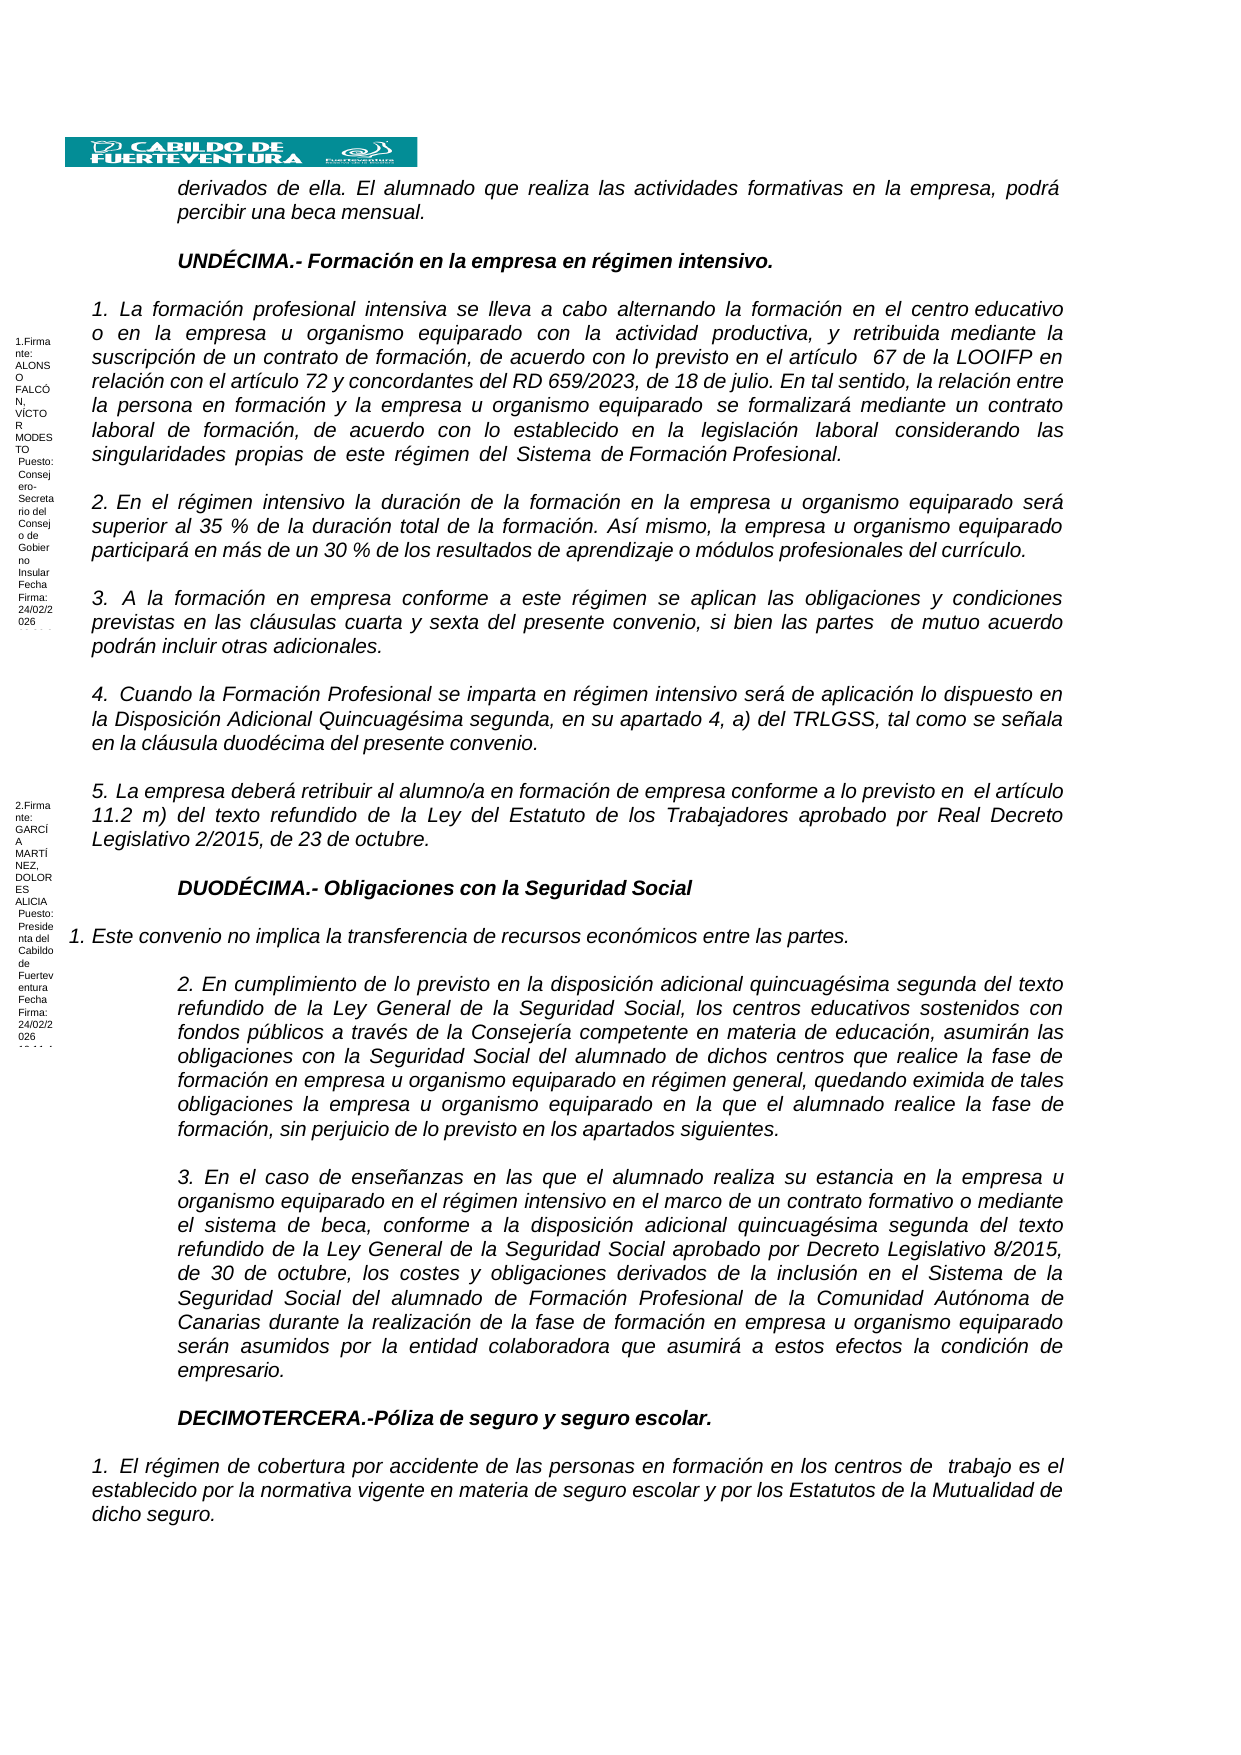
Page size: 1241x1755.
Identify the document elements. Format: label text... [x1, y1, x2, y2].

subtitle DECIMOTERCERA.-Póliza de seguro y seguro escolar. [177, 1406, 1151, 1430]
text [13, 798, 54, 1046]
picture [65, 137, 418, 167]
text Puesto: Consejero-Secretario del Consejo de Gobierno Insular Fecha Firma: 24/02/2026 09:30:00 [18, 456, 54, 629]
list En el régimen intensivo la duración de la formación en la empresa u organismo equiparado será superior al 35 % de la duración total de la formación. Así mismo, la empresa u organismo equiparado participará en más de un 30 % de los resultados de aprendizaje o módulos profesionales del currículo. [92, 489, 1064, 562]
list En cumplimiento de lo previsto en la disposición adicional quincuagésima segunda del texto refundido de la Ley General de la Seguridad Social, los centros educativos sostenidos con fondos públicos a través de la Consejería competente en materia de educación, asumirán las obligaciones con la Seguridad Social del alumnado de dichos centros que realice la fase de formación en empresa u organismo equiparado en régimen general, quedando eximida de tales obligaciones la empresa u organismo equiparado en la que el alumnado realice la fase de formación, sin perjuicio de lo previsto en los apartados siguientes. [177, 971, 1064, 1141]
subtitle UNDÉCIMA.- Formación en la empresa en régimen intensivo. [177, 249, 1151, 273]
text [13, 333, 54, 629]
text derivados de ella. El alumnado que realiza las actividades formativas en la empresa, podrá percibir una beca mensual. [177, 176, 1126, 224]
text 2.Firmante: GARCÍA MARTÍNEZ, DOLORES ALICIA [15, 800, 54, 908]
list Cuando la Formación Profesional se imparta en régimen intensivo será de aplicación lo dispuesto en la Disposición Adicional Quincuagésima segunda, en su apartado 4, a) del TRLGSS, tal como se señala en la cláusula duodécima del presente convenio. [92, 682, 1064, 755]
picture [364, 1704, 984, 1725]
list Este convenio no implica la transferencia de recursos económicos entre las partes. [68, 923, 1151, 948]
list La formación profesional intensiva se lleva a cabo alternando la formación en el centro educativo o en la empresa u organismo equiparado con la actividad productiva, y retribuida mediante la suscripción de un contrato de formación, de acuerdo con lo previsto en el artículo 67 de la LOOIFP en relación con el artículo 72 y concordantes del RD 659/2023, de 18 de julio. En tal sentido, la relación entre la persona en formación y la empresa u organismo equiparado se formalizará mediante un contrato laboral de formación, de acuerdo con lo establecido en la legislación laboral considerando las singularidades propias de este régimen del Sistema de Formación Profesional. [92, 297, 1064, 466]
text Puesto: Presidenta del Cabildo de Fuerteventura Fecha Firma: 24/02/2026 10:11:41 [18, 908, 54, 1046]
list La empresa deberá retribuir al alumno/a en formación de empresa conforme a lo previsto en el artículo 11.2 m) del texto refundido de la Ley del Estatuto de los Trabajadores aprobado por Real Decreto Legislativo 2/2015, de 23 de octubre. [92, 779, 1064, 851]
list El régimen de cobertura por accidente de las personas en formación en los centros de trabajo es el establecido por la normativa vigente en materia de seguro escolar y por los Estatutos de la Mutualidad de dicho seguro. [92, 1454, 1064, 1526]
list A la formación en empresa conforme a este régimen se aplican las obligaciones y condiciones previstas en las cláusulas cuarta y sexta del presente convenio, si bien las partes de mutuo acuerdo podrán incluir otras adicionales. [92, 586, 1064, 658]
subtitle DUODÉCIMA.- Obligaciones con la Seguridad Social [177, 876, 1151, 900]
text 1.Firmante: ALONSO FALCÓN, VÍCTOR MODESTO [15, 336, 54, 455]
list En el caso de enseñanzas en las que el alumnado realiza su estancia en la empresa u organismo equiparado en el régimen intensivo en el marco de un contrato formativo o mediante el sistema de beca, conforme a la disposición adicional quincuagésima segunda del texto refundido de la Ley General de la Seguridad Social aprobado por Decreto Legislativo 8/2015, de 30 de octubre, los costes y obligaciones derivados de la inclusión en el Sistema de la Seguridad Social del alumnado de Formación Profesional de la Comunidad Autónoma de Canarias durante la realización de la fase de formación en empresa u organismo equiparado serán asumidos por la entidad colaboradora que asumirá a estos efectos la condición de empresario. [177, 1164, 1064, 1382]
